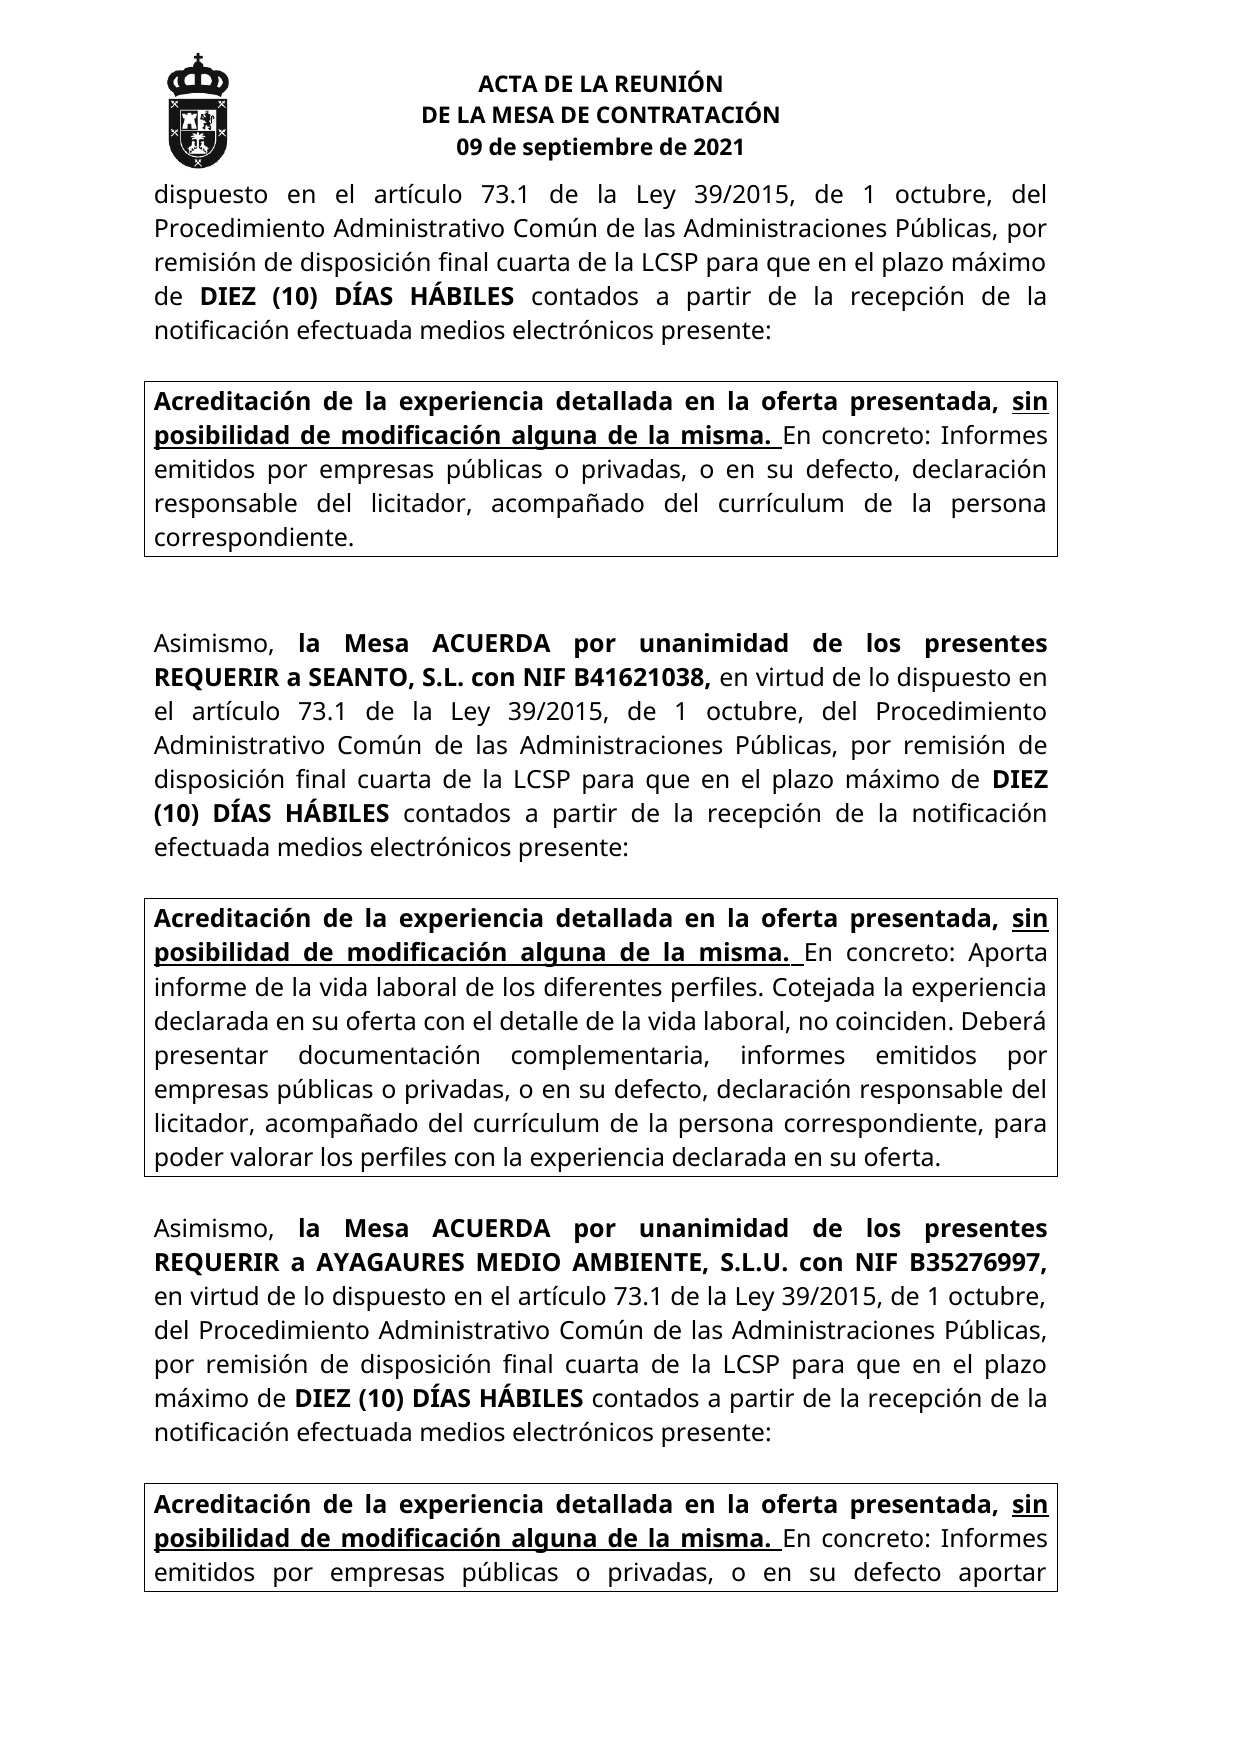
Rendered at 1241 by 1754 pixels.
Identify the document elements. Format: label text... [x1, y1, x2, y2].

picture [164, 50, 231, 171]
text Acreditación de la experiencia detallada en la oferta presentada, sin posibilidad de modificación alguna de la misma. En concreto: Informes emitidos por empresas públicas o privadas, o en su defecto, declaración responsable del licitador, acompañado del currículum de la persona correspondiente. [145, 382, 1057, 556]
text Acreditación de la experiencia detallada en la oferta presentada, sin posibilidad de modificación alguna de la misma. En concreto: Aporta informe de la vida laboral de los diferentes perfiles. Cotejada la experiencia declarada en su oferta con el detalle de la vida laboral, no coinciden. Deberá presentar documentación complementaria, informes emitidos por empresas públicas o privadas, o en su defecto, declaración responsable del licitador, acompañado del currículum de la persona correspondiente, para poder valorar los perfiles con la experiencia declarada en su oferta. [145, 899, 1057, 1176]
text Asimismo, la Mesa ACUERDA por unanimidad de los presentes REQUERIR a SEANTO, S.L. con NIF B41621038, en virtud de lo dispuesto en el artículo 73.1 de la Ley 39/2015, de 1 octubre, del Procedimiento Administrativo Común de las Administraciones Públicas, por remisión de disposición final cuarta de la LCSP para que en el plazo máximo de DIEZ (10) DÍAS HÁBILES contados a partir de la recepción de la notificación efectuada medios electrónicos presente: [153, 625, 1048, 864]
text dispuesto en el artículo 73.1 de la Ley 39/2015, de 1 octubre, del Procedimiento Administrativo Común de las Administraciones Públicas, por remisión de disposición final cuarta de la LCSP para que en el plazo máximo de DIEZ (10) DÍAS HÁBILES contados a partir de la recepción de la notificación efectuada medios electrónicos presente: [153, 176, 1048, 347]
text Acreditación de la experiencia detallada en la oferta presentada, sin posibilidad de modificación alguna de la misma. En concreto: Informes emitidos por empresas públicas o privadas, o en su defecto aportar [145, 1484, 1057, 1591]
text Asimismo, la Mesa ACUERDA por unanimidad de los presentes REQUERIR a AYAGAURES MEDIO AMBIENTE, S.L.U. con NIF B35276997, en virtud de lo dispuesto en el artículo 73.1 de la Ley 39/2015, de 1 octubre, del Procedimiento Administrativo Común de las Administraciones Públicas, por remisión de disposición final cuarta de la LCSP para que en el plazo máximo de DIEZ (10) DÍAS HÁBILES contados a partir de la recepción de la notificación efectuada medios electrónicos presente: [153, 1211, 1048, 1449]
